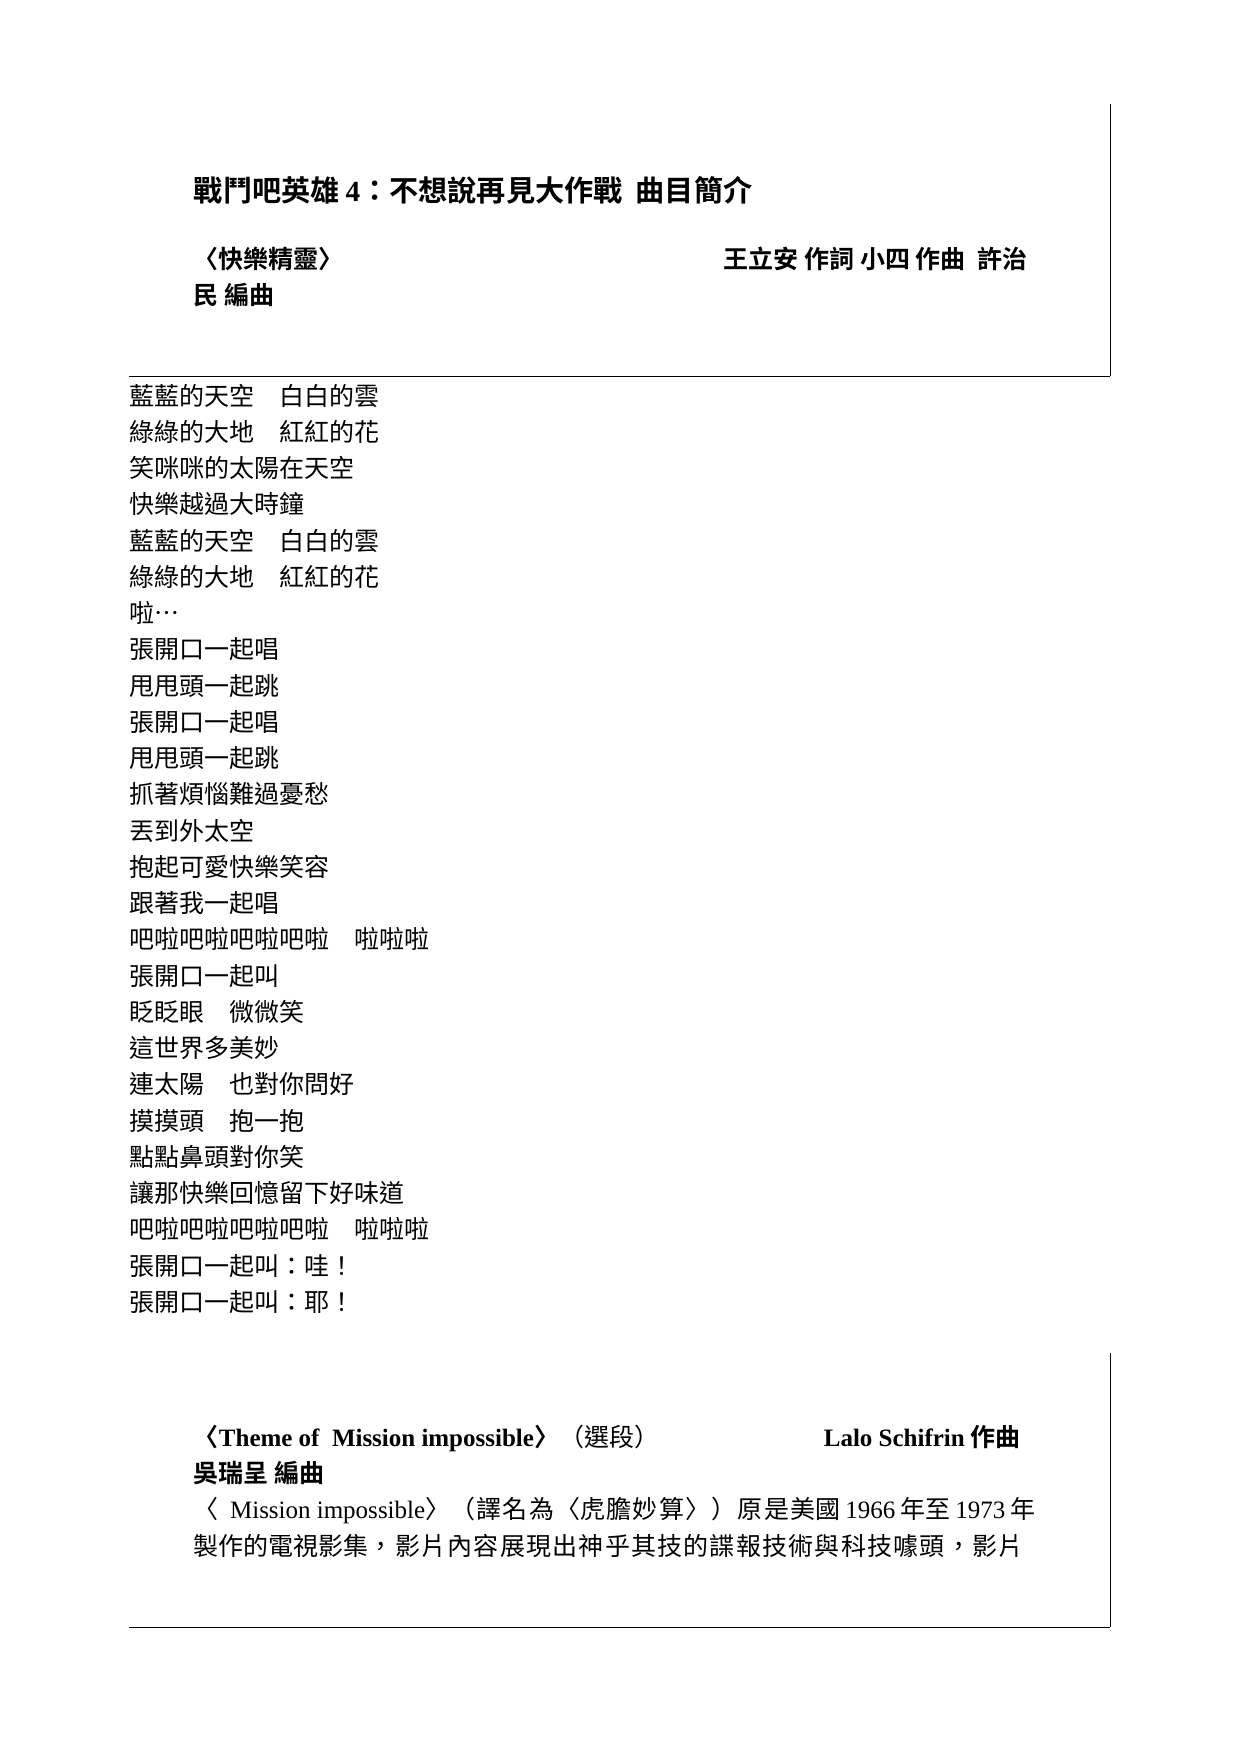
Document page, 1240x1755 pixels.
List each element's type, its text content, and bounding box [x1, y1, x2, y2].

text 點點鼻頭對你笑 [129, 1137, 1110, 1174]
text 丟到外太空 [129, 811, 1110, 847]
text 眨眨眼 微微笑 [129, 992, 1110, 1029]
text 綠綠的大地 紅紅的花 [129, 412, 1110, 449]
text 抱起可愛快樂笑容 [129, 847, 1110, 884]
text 張開口一起叫 [129, 956, 1110, 992]
text 跟著我一起唱 [129, 884, 1110, 920]
text 〈 Mission impossible〉（譯名為〈虎膽妙算〉）原是美國1966年至1973年製作的電視影集，影片內容展現出神乎其技的諜報技術與科技噱頭，影片 [129, 1490, 1110, 1627]
text 張開口一起唱 [129, 630, 1110, 666]
text 張開口一起叫：耶！ [129, 1282, 1110, 1319]
text 藍藍的天空 白白的雲 [129, 376, 1110, 412]
text 抓著煩惱難過憂愁 [129, 775, 1110, 811]
text 甩甩頭一起跳 [129, 739, 1110, 775]
text 連太陽 也對你問好 [129, 1065, 1110, 1101]
text 張開口一起唱 [129, 702, 1110, 739]
text 〈快樂精靈〉 王立安 作詞 小四 作曲 許治民 編曲 [129, 239, 1110, 376]
text 戰鬥吧英雄4：不想說再見大作戰 曲目簡介 [129, 103, 1110, 210]
text 吧啦吧啦吧啦吧啦 啦啦啦 [129, 920, 1110, 956]
text 綠綠的大地 紅紅的花 [129, 557, 1110, 594]
text 甩甩頭一起跳 [129, 666, 1110, 702]
text 張開口一起叫：哇！ [129, 1246, 1110, 1282]
text 快樂越過大時鐘 [129, 485, 1110, 521]
text 讓那快樂回憶留下好味道 [129, 1174, 1110, 1210]
text 摸摸頭 抱一抱 [129, 1101, 1110, 1137]
text 這世界多美妙 [129, 1029, 1110, 1065]
text 藍藍的天空 白白的雲 [129, 521, 1110, 557]
text 〈Theme of Mission impossible〉（選段） Lalo Schifrin作曲 吳瑞呈 編曲 [129, 1353, 1110, 1490]
text 笑咪咪的太陽在天空 [129, 449, 1110, 485]
text 啦… [129, 594, 1110, 630]
text 吧啦吧啦吧啦吧啦 啦啦啦 [129, 1210, 1110, 1246]
